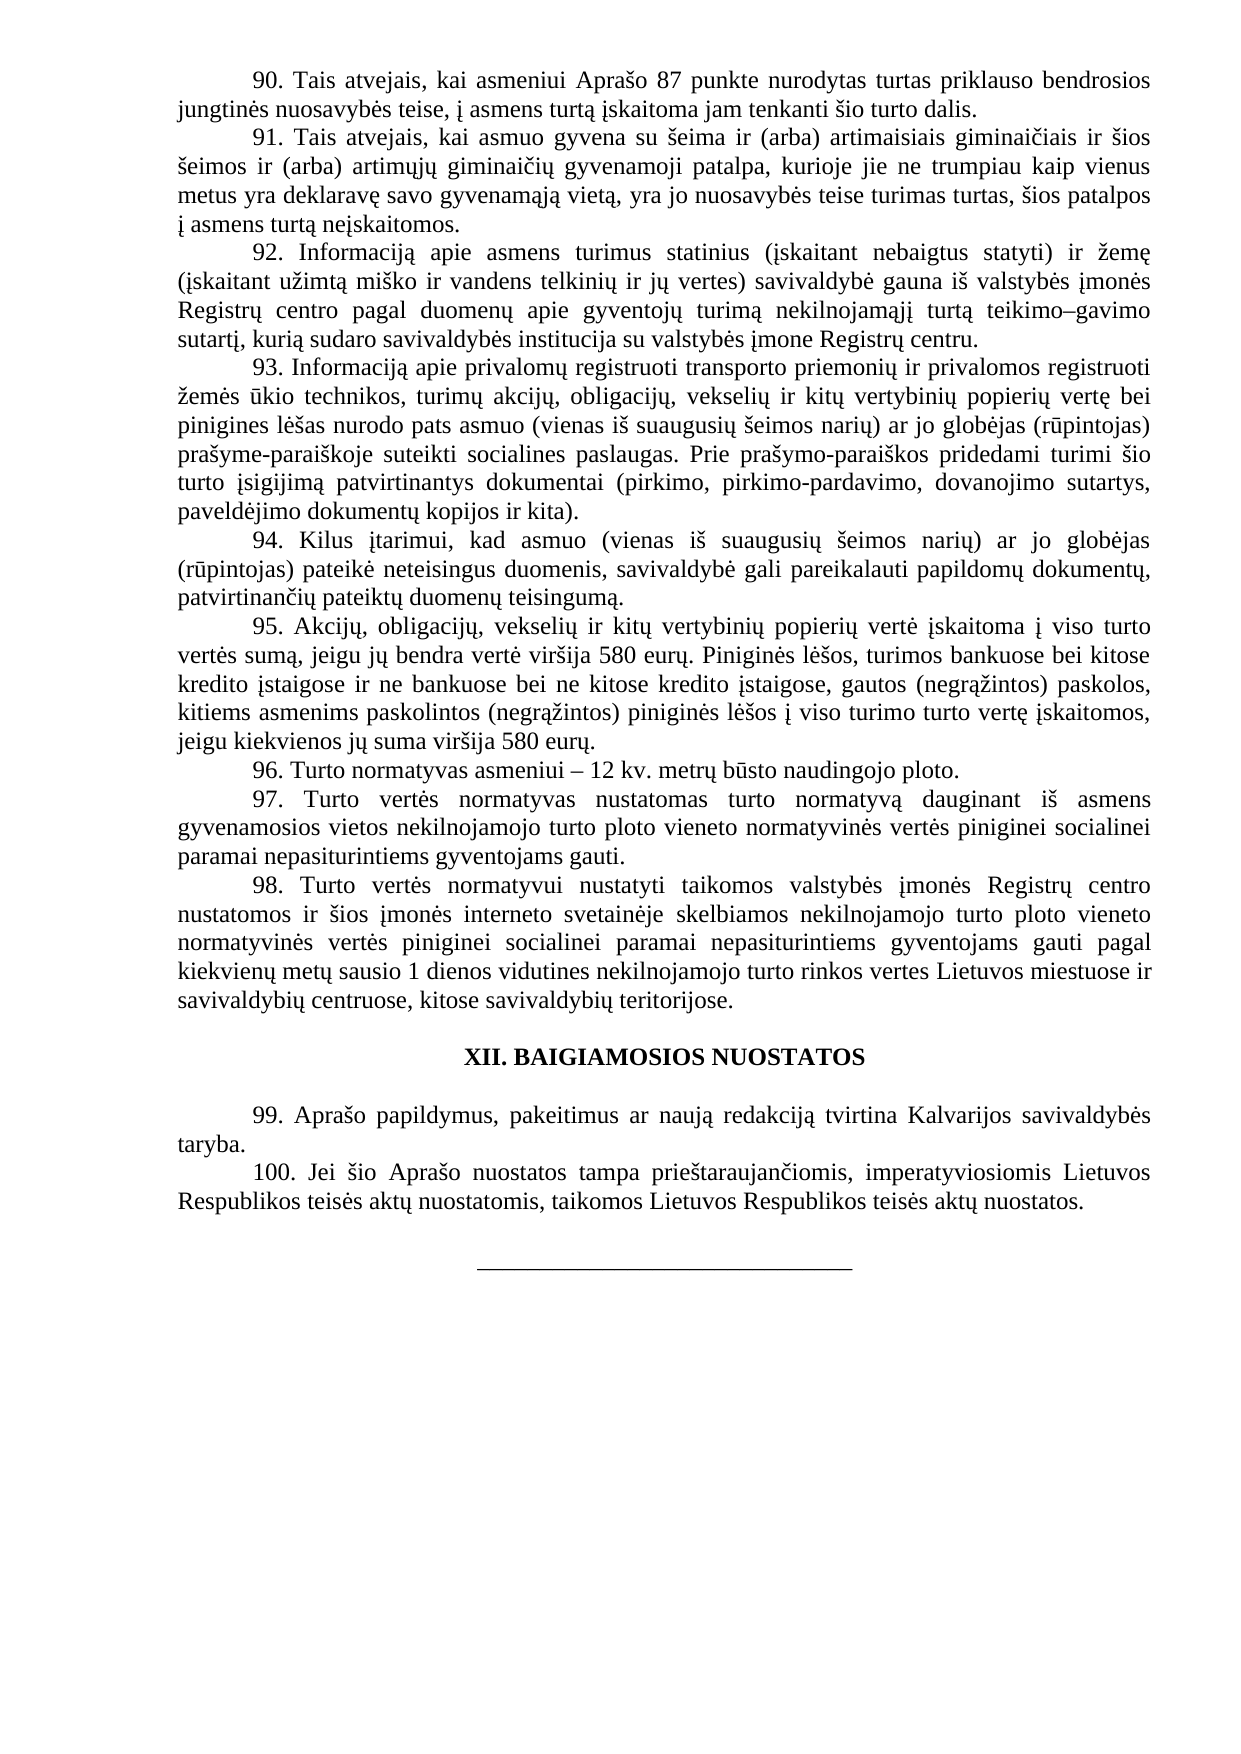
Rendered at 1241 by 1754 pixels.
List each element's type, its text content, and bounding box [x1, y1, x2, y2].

text 93. Informaciją apie privalomų registruoti transporto priemonių ir privalomos registruoti žemės ūkio technikos, turimų akcijų, obligacijų, vekselių ir kitų vertybinių popierių vertę bei pinigines lėšas nurodo pats asmuo (vienas iš suaugusių šeimos narių) ar jo globėjas (rūpintojas) prašyme-paraiškoje suteikti socialines paslaugas. Prie prašymo-paraiškos pridedami turimi šio turto įsigijimą patvirtinantys dokumentai (pirkimo, pirkimo-pardavimo, dovanojimo sutartys, paveldėjimo dokumentų kopijos ir kita). [177, 352, 1152, 525]
text 92. Informaciją apie asmens turimus statinius (įskaitant nebaigtus statyti) ir žemę (įskaitant užimtą miško ir vandens telkinių ir jų vertes) savivaldybė gauna iš valstybės įmonės Registrų centro pagal duomenų apie gyventojų turimą nekilnojamąjį turtą teikimo–gavimo sutartį, kurią sudaro savivaldybės institucija su valstybės įmone Registrų centru. [177, 237, 1152, 352]
text 94. Kilus įtarimui, kad asmuo (vienas iš suaugusių šeimos narių) ar jo globėjas (rūpintojas) pateikė neteisingus duomenis, savivaldybė gali pareikalauti papildomų dokumentų, patvirtinančių pateiktų duomenų teisingumą. [177, 525, 1152, 611]
text XII. BAIGIAMOSIOS NUOSTATOS [177, 1042, 1152, 1071]
text 95. Akcijų, obligacijų, vekselių ir kitų vertybinių popierių vertė įskaitoma į viso turto vertės sumą, jeigu jų bendra vertė viršija 580 eurų. Piniginės lėšos, turimos bankuose bei kitose kredito įstaigose ir ne bankuose bei ne kitose kredito įstaigose, gautos (negrąžintos) paskolos, kitiems asmenims paskolintos (negrąžintos) piniginės lėšos į viso turimo turto vertę įskaitomos, jeigu kiekvienos jų suma viršija 580 eurų. [177, 611, 1152, 755]
text 99. Aprašo papildymus, pakeitimus ar naują redakciją tvirtina Kalvarijos savivaldybės taryba. [177, 1100, 1152, 1157]
text ______________________________ [177, 1244, 1152, 1272]
text 96. Turto normatyvas asmeniui – 12 kv. metrų būsto naudingojo ploto. [177, 755, 1152, 784]
text 97. Turto vertės normatyvas nustatomas turto normatyvą dauginant iš asmens gyvenamosios vietos nekilnojamojo turto ploto vieneto normatyvinės vertės piniginei socialinei paramai nepasiturintiems gyventojams gauti. [177, 784, 1152, 870]
text 98. Turto vertės normatyvui nustatyti taikomos valstybės įmonės Registrų centro nustatomos ir šios įmonės interneto svetainėje skelbiamos nekilnojamojo turto ploto vieneto normatyvinės vertės piniginei socialinei paramai nepasiturintiems gyventojams gauti pagal kiekvienų metų sausio 1 dienos vidutines nekilnojamojo turto rinkos vertes Lietuvos miestuose ir savivaldybių centruose, kitose savivaldybių teritorijose. [177, 870, 1152, 1014]
text 90. Tais atvejais, kai asmeniui Aprašo 87 punkte nurodytas turtas priklauso bendrosios jungtinės nuosavybės teise, į asmens turtą įskaitoma jam tenkanti šio turto dalis. [177, 65, 1152, 122]
text 100. Jei šio Aprašo nuostatos tampa prieštaraujančiomis, imperatyviosiomis Lietuvos Respublikos teisės aktų nuostatomis, taikomos Lietuvos Respublikos teisės aktų nuostatos. [177, 1157, 1152, 1215]
text 91. Tais atvejais, kai asmuo gyvena su šeima ir (arba) artimaisiais giminaičiais ir šios šeimos ir (arba) artimųjų giminaičių gyvenamoji patalpa, kurioje jie ne trumpiau kaip vienus metus yra deklaravę savo gyvenamąją vietą, yra jo nuosavybės teise turimas turtas, šios patalpos į asmens turtą neįskaitomos. [177, 122, 1152, 237]
